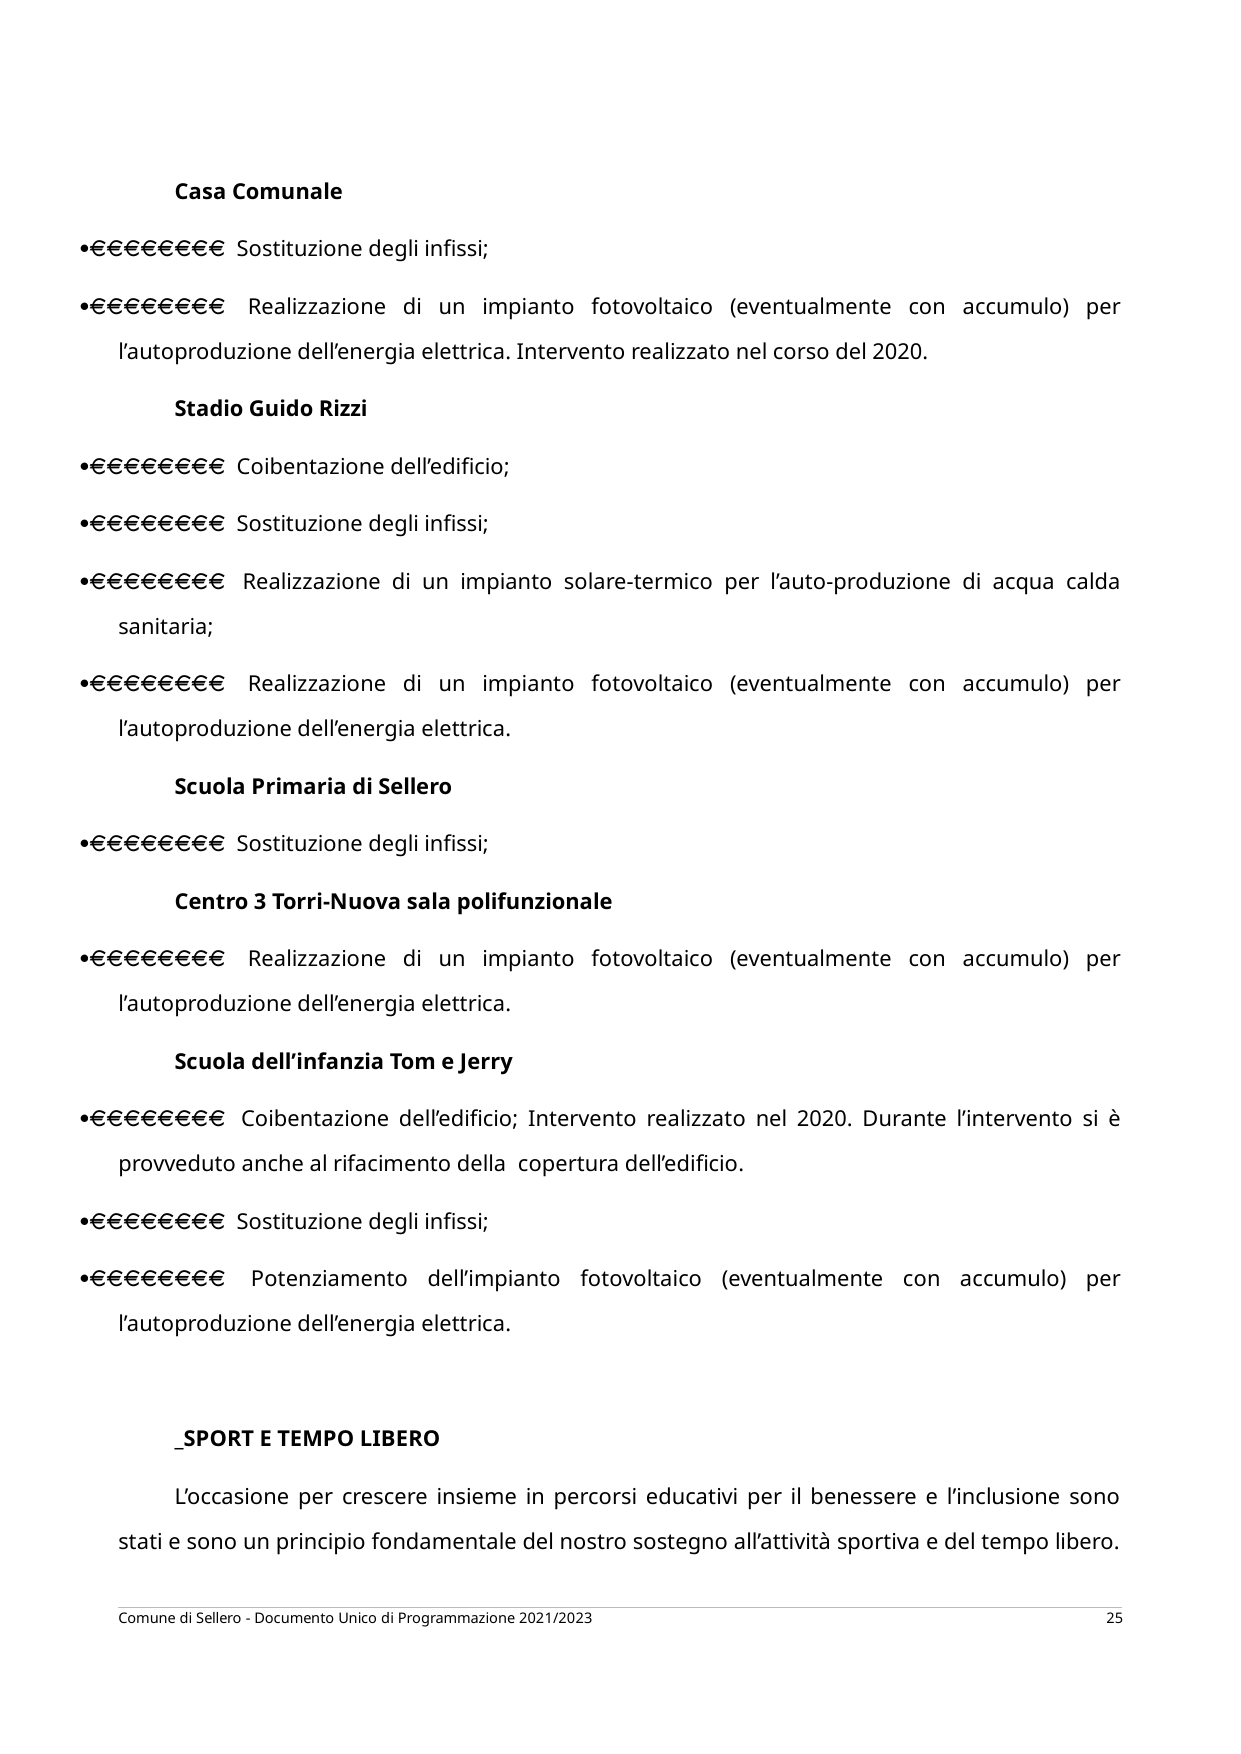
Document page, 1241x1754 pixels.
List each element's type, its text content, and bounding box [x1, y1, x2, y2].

text · Realizzazione di un impianto fotovoltaico (eventualmente con accumulo) per l’autoproduzione dell’energia elettrica. [81, 668, 1122, 743]
text · Sostituzione degli infissi; [81, 233, 1122, 263]
text Scuola Primaria di Sellero [118, 771, 1122, 801]
text · Coibentazione dell’edificio; Intervento realizzato nel 2020. Durante l’intervento si è provveduto anche al rifacimento della copertura dell’edificio. [81, 1103, 1122, 1178]
text · Sostituzione degli infissi; [81, 828, 1122, 858]
text · Realizzazione di un impianto fotovoltaico (eventualmente con accumulo) per l’autoproduzione dell’energia elettrica. [81, 943, 1122, 1018]
text L’occasione per crescere insieme in percorsi educativi per il benessere e l’inclusione sono stati e sono un principio fondamentale del nostro sostegno all’attività sportiva e del tempo libero. [118, 1481, 1122, 1556]
text _SPORT E TEMPO LIBERO [118, 1423, 1122, 1453]
text Scuola dell’infanzia Tom e Jerry [118, 1046, 1122, 1076]
text Centro 3 Torri-Nuova sala polifunzionale [118, 886, 1122, 916]
text · Sostituzione degli infissi; [81, 1206, 1122, 1236]
text Stadio Guido Rizzi [118, 393, 1122, 423]
text · Sostituzione degli infissi; [81, 508, 1122, 538]
text Casa Comunale [118, 176, 1122, 206]
text · Realizzazione di un impianto fotovoltaico (eventualmente con accumulo) per l’autoproduzione dell’energia elettrica. Intervento realizzato nel corso del 2020. [81, 291, 1122, 366]
text · Realizzazione di un impianto solare-termico per l’auto-produzione di acqua calda sanitaria; [81, 566, 1122, 641]
text · Coibentazione dell’edificio; [81, 451, 1122, 481]
text · Potenziamento dell’impianto fotovoltaico (eventualmente con accumulo) per l’autoproduzione dell’energia elettrica. [81, 1263, 1122, 1338]
